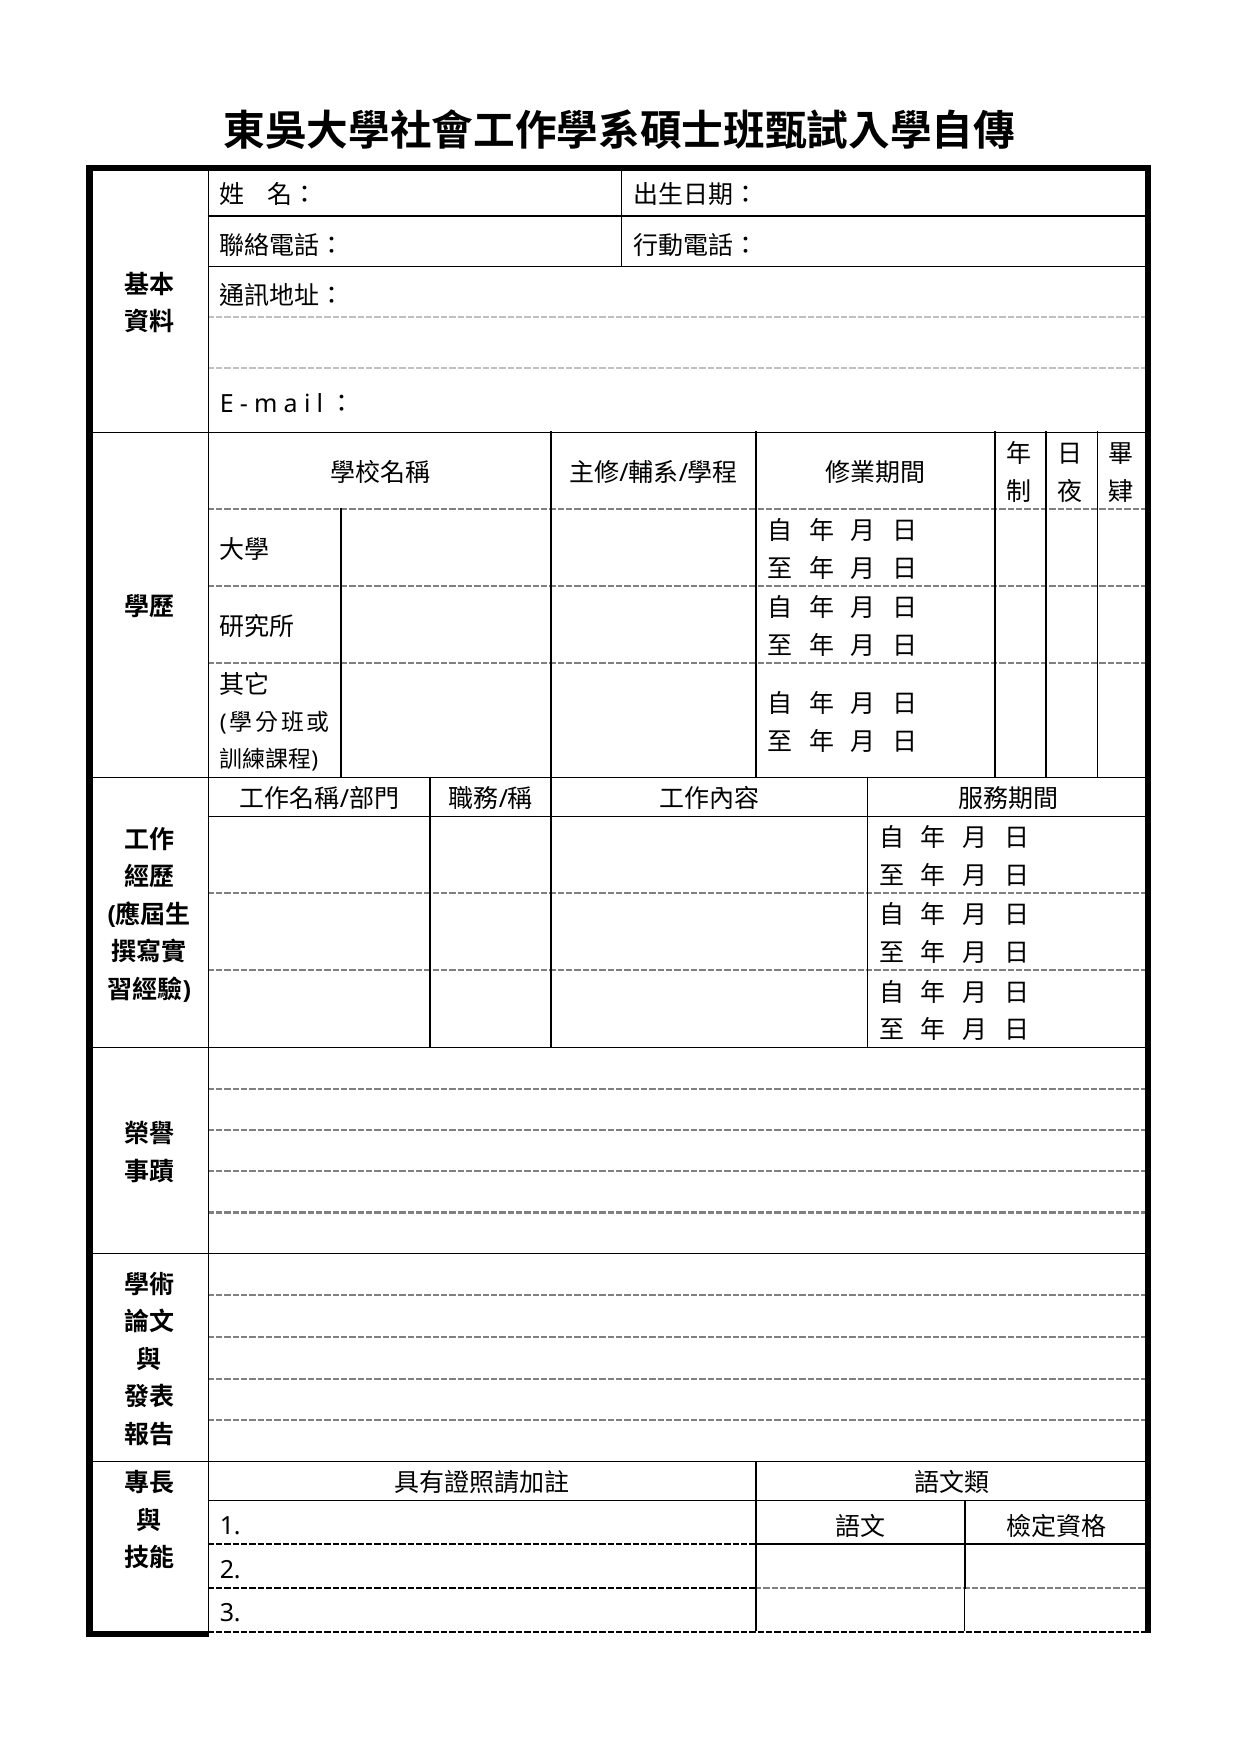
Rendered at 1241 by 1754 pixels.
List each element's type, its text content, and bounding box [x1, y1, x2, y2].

table_cell [431, 892, 550, 969]
table_cell 1. [209, 1501, 755, 1543]
table_cell [209, 1211, 1145, 1253]
table_cell 聯絡電話： [209, 217, 621, 266]
table_cell 檢定資格 [966, 1501, 1145, 1543]
table_cell [209, 1336, 1145, 1377]
table_cell 2. [209, 1543, 755, 1587]
table_cell 自 年 月 日 至 年 月 日 [757, 662, 994, 777]
table_cell [552, 969, 867, 1046]
table_cell 行動電話： [622, 217, 1145, 266]
table_cell 工作內容 [552, 778, 867, 816]
table_cell [757, 1545, 964, 1587]
table_cell [966, 1545, 1145, 1587]
table_cell 大學 [209, 508, 340, 585]
table_cell [996, 662, 1045, 777]
table_cell 自 年 月 日 至 年 月 日 [757, 508, 994, 585]
table_cell [209, 892, 429, 969]
table_cell [996, 585, 1045, 662]
table_cell [552, 585, 755, 662]
table_cell E-mail： [209, 367, 1145, 431]
table_cell 專長 與 技能 [93, 1462, 208, 1631]
table_cell [1098, 662, 1145, 777]
table_cell [996, 508, 1045, 585]
table_cell [209, 1378, 1145, 1419]
table_cell 主修/輔系/學程 [552, 433, 755, 508]
table_cell [1047, 508, 1097, 585]
table_cell [1047, 585, 1097, 662]
table_cell 學校名稱 [209, 433, 550, 508]
table_cell [1047, 662, 1097, 777]
table_cell [209, 1170, 1145, 1211]
table_cell 自 年 月 日 至 年 月 日 [868, 969, 1145, 1046]
table_cell [209, 316, 1145, 367]
table_header 基本 資料 [93, 171, 208, 431]
table_cell 語文類 [757, 1462, 1145, 1499]
table_cell [552, 817, 867, 892]
table_cell [209, 1088, 1145, 1129]
table_cell 學術 論文 與 發表 報告 [93, 1254, 208, 1461]
table_cell 具有證照請加註 [209, 1462, 755, 1499]
text 東吳大學社會工作學系碩士班甄試入學自傳 [89, 89, 1149, 164]
table_cell 榮譽 事蹟 [93, 1048, 208, 1253]
table_cell 自 年 月 日 至 年 月 日 [757, 585, 994, 662]
table_cell [1098, 508, 1145, 585]
table_cell [209, 969, 429, 1046]
table_cell [342, 585, 550, 662]
table_cell [342, 508, 550, 585]
table_cell [209, 1294, 1145, 1336]
table_cell [209, 817, 429, 892]
table_cell 年制 [996, 433, 1045, 508]
table_cell [209, 1419, 1145, 1461]
table_cell 自 年 月 日 至 年 月 日 [868, 892, 1145, 969]
table_cell [431, 817, 550, 892]
table_cell 研究所 [209, 585, 340, 662]
table_header 出生日期： [622, 171, 1145, 215]
table_cell [209, 1254, 1145, 1294]
table_cell [965, 1587, 1145, 1631]
table_cell 日 夜 [1047, 433, 1097, 508]
table_cell 語文 [757, 1501, 964, 1543]
table_cell [342, 662, 550, 777]
table_cell [552, 892, 867, 969]
table_cell 學歷 [93, 433, 208, 777]
table_cell 3. [209, 1587, 755, 1631]
table_cell 通訊地址： [209, 267, 1145, 316]
table_cell 工作 經歷 (應屆生撰寫實習經驗) [93, 778, 208, 1046]
table_cell [1098, 585, 1145, 662]
table_cell [552, 662, 755, 777]
table_cell [209, 1129, 1145, 1170]
table_cell 修業期間 [757, 433, 994, 508]
table_cell [431, 969, 550, 1046]
table_cell [209, 1048, 1145, 1088]
table_cell 畢 肄 [1098, 433, 1145, 508]
table_cell [552, 508, 755, 585]
table_cell 服務期間 [868, 778, 1145, 816]
table_header 姓 名： [209, 171, 621, 215]
table_cell 工作名稱/部門 [209, 778, 429, 816]
table_cell 其它 (學分班或訓練課程) [209, 662, 340, 777]
table_cell 自 年 月 日 至 年 月 日 [868, 817, 1145, 892]
table_cell [757, 1587, 964, 1631]
table_cell 職務/稱 [431, 778, 550, 816]
